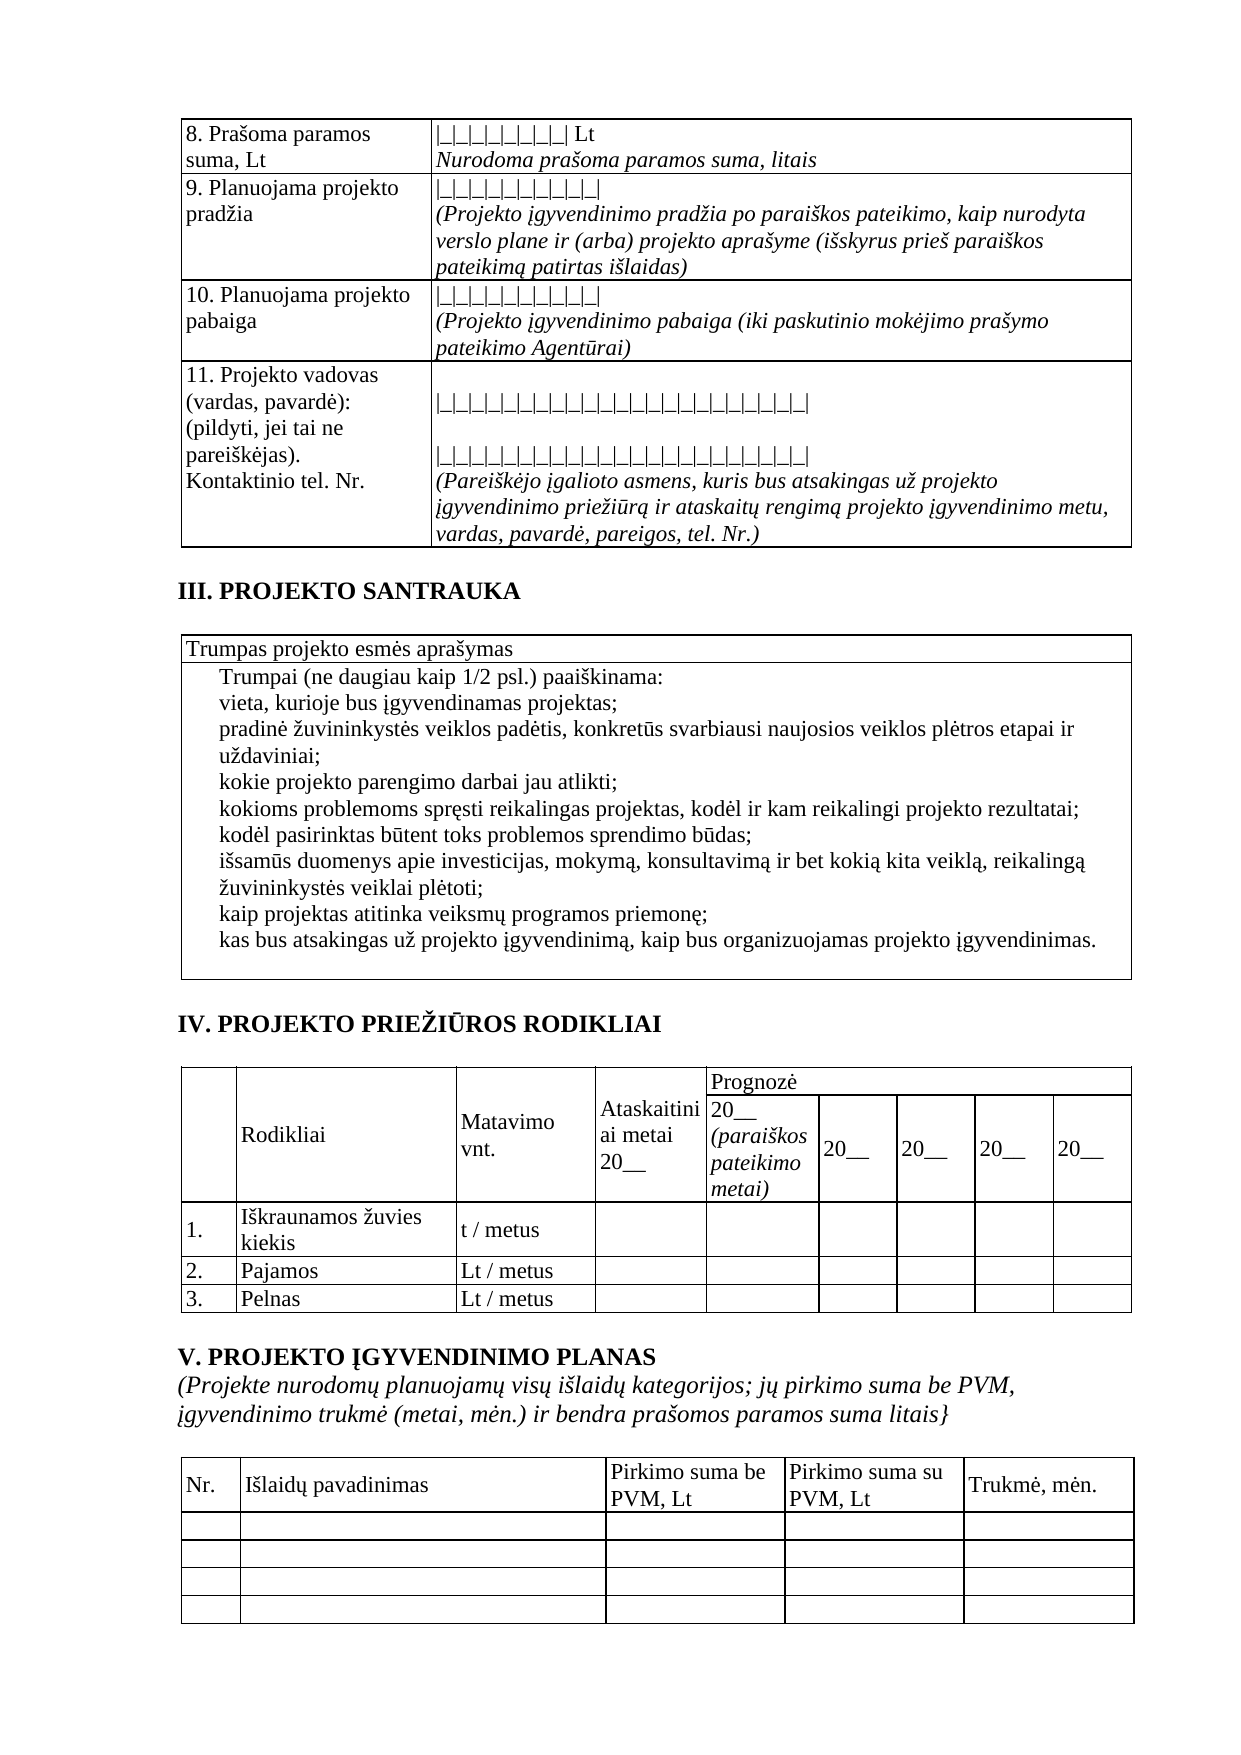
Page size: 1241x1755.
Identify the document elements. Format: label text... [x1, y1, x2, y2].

table_cell [786, 1513, 963, 1539]
table_cell 10. Planuojama projekto pabaiga [182, 281, 431, 360]
table_cell [241, 1541, 605, 1567]
table_cell 3. [182, 1285, 236, 1311]
table_cell [976, 1285, 1053, 1311]
table_cell Iškraunamos žuvies kiekis [237, 1203, 456, 1256]
table_cell [607, 1541, 784, 1567]
table_cell Lt / metus [457, 1285, 595, 1311]
table_cell [707, 1203, 818, 1256]
table_cell |_|_|_|_|_|_|_|_|_|_| (Projekto įgyvendinimo pradžia po paraiškos pateikimo, kaip nurodyta verslo plane ir (arba) projekto aprašyme (išskyrus prieš paraiškos pateikimą patirtas išlaidas) [432, 174, 1131, 279]
text V. PROJEKTO ĮGYVENDINIMO PLANAS [177, 1342, 1122, 1370]
table_header Išlaidų pavadinimas [241, 1458, 605, 1511]
table_cell 20__ [976, 1096, 1053, 1201]
text IV. PROJEKTO PRIEŽIŪROS RODIKLIAI [177, 1009, 1122, 1038]
table_cell [707, 1257, 818, 1283]
table_header Matavimo vnt. [457, 1068, 595, 1201]
table_cell [241, 1596, 605, 1623]
table_cell [965, 1513, 1133, 1539]
table_cell [898, 1203, 974, 1256]
table_cell [607, 1513, 784, 1539]
table_cell [976, 1257, 1053, 1283]
table_cell [820, 1257, 896, 1283]
table_cell [820, 1285, 896, 1311]
table_cell 8. Prašoma paramos suma, Lt [182, 120, 431, 172]
table_header Nr. [182, 1458, 240, 1511]
table_cell [965, 1541, 1133, 1567]
table_cell t / metus [457, 1203, 595, 1256]
table_header Trukmė, mėn. [965, 1458, 1133, 1511]
text III. PROJEKTO SANTRAUKA [177, 576, 1122, 605]
table_cell [707, 1285, 818, 1311]
table_cell Lt / metus [457, 1257, 595, 1283]
table_cell [786, 1568, 963, 1595]
table_cell [965, 1568, 1133, 1595]
table_cell Pajamos [237, 1257, 456, 1283]
table_header Rodikliai [237, 1068, 456, 1201]
table_cell [241, 1568, 605, 1595]
table_cell [1054, 1203, 1131, 1256]
table_cell 20__ [898, 1096, 974, 1201]
table_cell 11. Projekto vadovas (vardas, pavardė): (pildyti, jei tai ne pareiškėjas). Kontaktinio tel. Nr. [182, 362, 431, 546]
table_header [182, 1068, 236, 1201]
table_cell 20__ [1054, 1096, 1131, 1201]
table_cell [786, 1541, 963, 1567]
table_cell 2. [182, 1257, 236, 1283]
table_cell [182, 1513, 240, 1539]
table_cell [1054, 1257, 1131, 1283]
table_cell [607, 1568, 784, 1595]
table_header Pirkimo suma be PVM, Lt [607, 1458, 784, 1511]
text (Projekte nurodomų planuojamų visų išlaidų kategorijos; jų pirkimo suma be PVM, įgyvendinimo trukmė (metai, mėn.) ir bendra prašomos paramos suma litais} [177, 1370, 1122, 1428]
table_cell [607, 1596, 784, 1623]
table_cell [596, 1285, 706, 1311]
table_cell [241, 1513, 605, 1539]
table_cell [182, 1596, 240, 1623]
table_header Trumpas projekto esmės aprašymas [182, 636, 1131, 662]
table_cell Pelnas [237, 1285, 456, 1311]
table_header Prognozė [707, 1068, 1131, 1094]
table_cell 20__ (paraiškos pateikimo metai) [707, 1096, 818, 1201]
table_cell [596, 1257, 706, 1283]
table_cell |_|_|_|_|_|_|_|_|_|_| (Projekto įgyvendinimo pabaiga (iki paskutinio mokėjimo prašymo pateikimo Agentūrai) [432, 281, 1131, 360]
table_cell 1. [182, 1203, 236, 1256]
table_cell [976, 1203, 1053, 1256]
table_cell [965, 1596, 1133, 1623]
table_cell |_|_|_|_|_|_|_|_|_|_|_|_|_|_|_|_|_|_|_|_|_|_|_| |_|_|_|_|_|_|_|_|_|_|_|_|_|_|_|_|_|_|_|_|_|_|_| (Pareiškėjo įgalioto asmens, kuris bus atsakingas už projekto įgyvendinimo priežiūrą ir ataskaitų rengimą projekto įgyvendinimo metu, vardas, pavardė, pareigos, tel. Nr.) [432, 362, 1131, 546]
table_cell Trumpai (ne daugiau kaip 1/2 psl.) paaiškinama: vieta, kurioje bus įgyvendinamas projektas; pradinė žuvininkystės veiklos padėtis, konkretūs svarbiausi naujosios veiklos plėtros etapai ir uždaviniai; kokie projekto parengimo darbai jau atlikti; kokioms problemoms spręsti reikalingas projektas, kodėl ir kam reikalingi projekto rezultatai; kodėl pasirinktas būtent toks problemos sprendimo būdas; išsamūs duomenys apie investicijas, mokymą, konsultavimą ir bet kokią kita veiklą, reikalingą žuvininkystės veiklai plėtoti; kaip projektas atitinka veiksmų programos priemonę; kas bus atsakingas už projekto įgyvendinimą, kaip bus organizuojamas projekto įgyvendinimas. [182, 663, 1131, 979]
table_cell [820, 1203, 896, 1256]
table_cell [182, 1541, 240, 1567]
table_header Pirkimo suma su PVM, Lt [786, 1458, 963, 1511]
table_cell [898, 1257, 974, 1283]
table_cell |_|_|_|_|_|_|_|_| Lt Nurodoma prašoma paramos suma, litais [432, 120, 1131, 172]
table_cell 20__ [820, 1096, 896, 1201]
table_cell 9. Planuojama projekto pradžia [182, 174, 431, 279]
table_header Ataskaitiniai metai 20__ [596, 1068, 706, 1201]
table_cell [898, 1285, 974, 1311]
table_cell [182, 1568, 240, 1595]
table_cell [786, 1596, 963, 1623]
table_cell [596, 1203, 706, 1256]
table_cell [1054, 1285, 1131, 1311]
